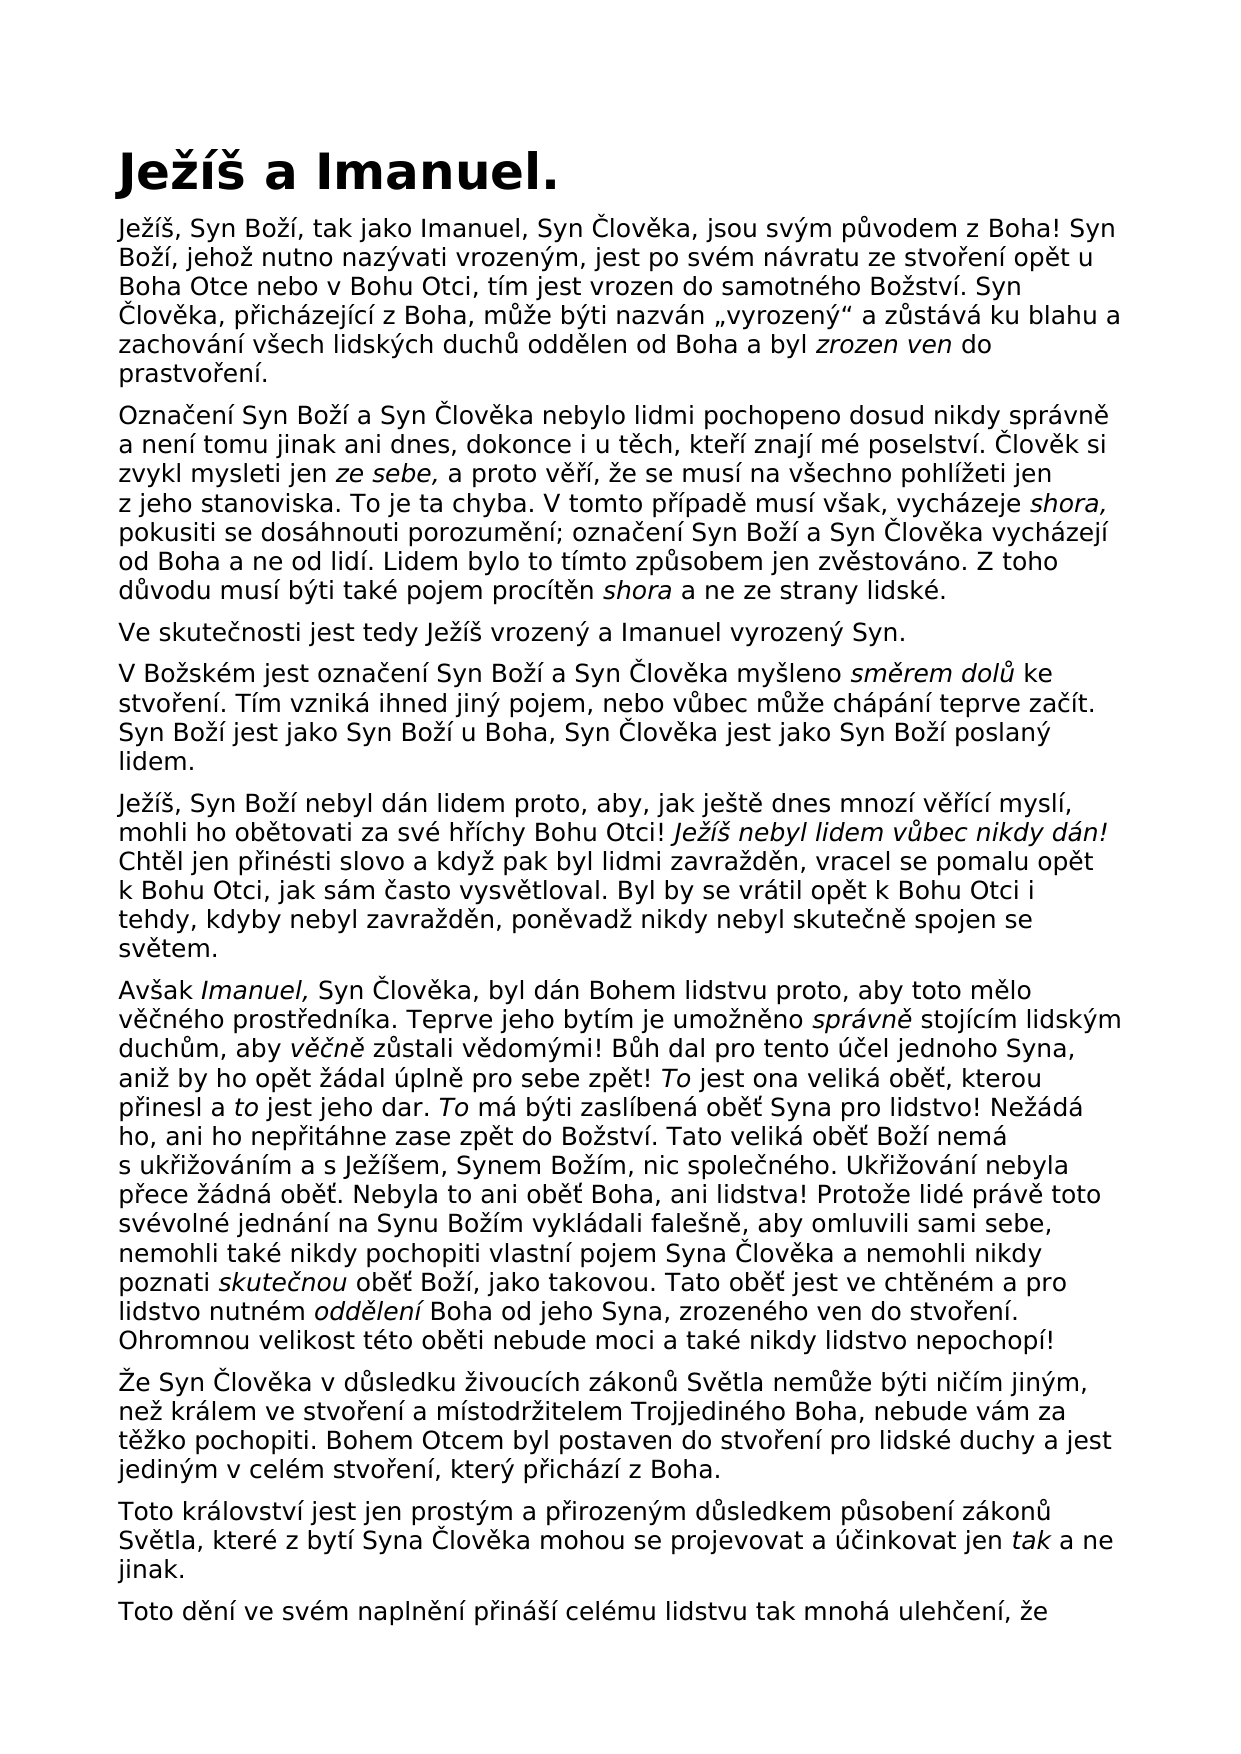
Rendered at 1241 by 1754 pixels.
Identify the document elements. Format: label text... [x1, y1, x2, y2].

text V Božském jest označení Syn Boží a Syn Člověka myšleno směrem dolů ke stvoření. Tím vzniká ihned jiný pojem, nebo vůbec může chápání teprve začít. Syn Boží jest jako Syn Boží u Boha, Syn Člověka jest jako Syn Boží poslaný lidem. [118, 660, 1122, 776]
text Toto království jest jen prostým a přirozeným důsledkem působení zákonů Světla, které z bytí Syna Člověka mohou se projevovat a účinkovat jen tak a ne jinak. [118, 1497, 1122, 1585]
text Označení Syn Boží a Syn Člověka nebylo lidmi pochopeno dosud nikdy správně a není tomu jinak ani dnes, dokonce i u těch, kteří znají mé poselství. Člověk si zvykl mysleti jen ze sebe, a proto věří, že se musí na všechno pohlížeti jen z jeho stanoviska. To je ta chyba. V tomto případě musí však, vycházeje shora, pokusiti se dosáhnouti porozumění; označení Syn Boží a Syn Člověka vycházejí od Boha a ne od lidí. Lidem bylo to tímto způsobem jen zvěstováno. Z toho důvodu musí býti také pojem procítěn shora a ne ze strany lidské. [118, 401, 1122, 606]
text Toto dění ve svém naplnění přináší celému lidstvu tak mnohá ulehčení, že [118, 1597, 1122, 1626]
text Ježíš, Syn Boží, tak jako Imanuel, Syn Člověka, jsou svým původem z Boha! Syn Boží, jehož nutno nazývati vrozeným, jest po svém návratu ze stvoření opět u Boha Otce nebo v Bohu Otci, tím jest vrozen do samotného Božství. Syn Člověka, přicházející z Boha, může býti nazván „vyrozený“ a zůstává ku blahu a zachování všech lidských duchů oddělen od Boha a byl zrozen ven do prastvoření. [118, 214, 1122, 389]
text Avšak Imanuel, Syn Člověka, byl dán Bohem lidstvu proto, aby toto mělo věčného prostředníka. Teprve jeho bytím je umožněno správně stojícím lidským duchům, aby věčně zůstali vědomými! Bůh dal pro tento účel jednoho Syna, aniž by ho opět žádal úplně pro sebe zpět! To jest ona veliká oběť, kterou přinesl a to jest jeho dar. To má býti zaslíbená oběť Syna pro lidstvo! Nežádá ho, ani ho nepřitáhne zase zpět do Božství. Tato veliká oběť Boží nemá s ukřižováním a s Ježíšem, Synem Božím, nic společného. Ukřižování nebyla přece žádná oběť. Nebyla to ani oběť Boha, ani lidstva! Protože lidé právě toto svévolné jednání na Synu Božím vykládali falešně, aby omluvili sami sebe, nemohli také nikdy pochopiti vlastní pojem Syna Člověka a nemohli nikdy poznati skutečnou oběť Boží, jako takovou. Tato oběť jest ve chtěném a pro lidstvo nutném oddělení Boha od jeho Syna, zrozeného ven do stvoření. Ohromnou velikost této oběti nebude moci a také nikdy lidstvo nepochopí! [118, 976, 1122, 1356]
text Ve skutečnosti jest tedy Ježíš vrozený a Imanuel vyrozený Syn. [118, 618, 1122, 647]
text Ježíš, Syn Boží nebyl dán lidem proto, aby, jak ještě dnes mnozí věřící myslí, mohli ho obětovati za své hříchy Bohu Otci! Ježíš nebyl lidem vůbec nikdy dán! Chtěl jen přinésti slovo a když pak byl lidmi zavražděn, vracel se pomalu opět k Bohu Otci, jak sám často vysvětloval. Byl by se vrátil opět k Bohu Otci i tehdy, kdyby nebyl zavražděn, poněvadž nikdy nebyl skutečně spojen se světem. [118, 789, 1122, 964]
subtitle Ježíš a Imanuel. [118, 143, 1122, 201]
text Že Syn Člověka v důsledku živoucích zákonů Světla nemůže býti ničím jiným, než králem ve stvoření a místodržitelem Trojjediného Boha, nebude vám za těžko pochopiti. Bohem Otcem byl postaven do stvoření pro lidské duchy a jest jediným v celém stvoření, který přichází z Boha. [118, 1368, 1122, 1485]
